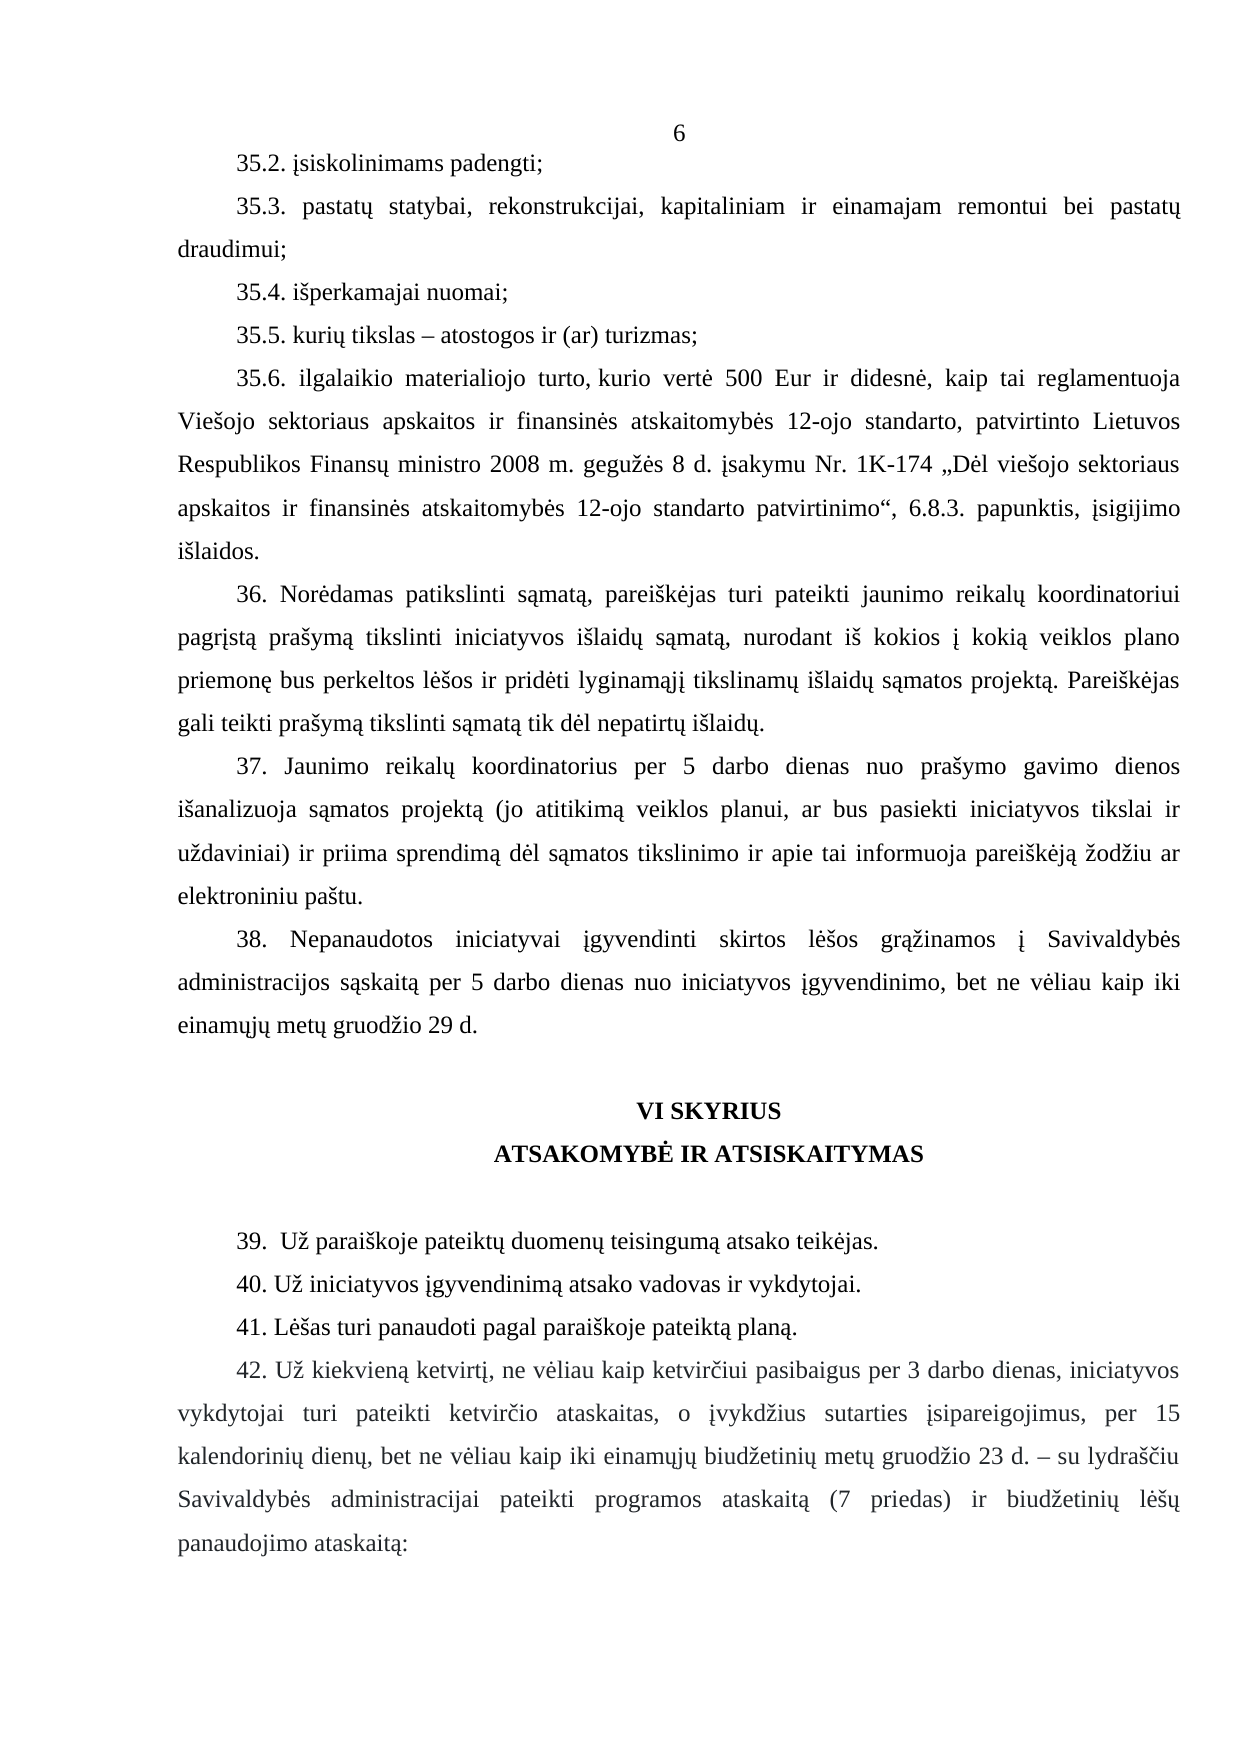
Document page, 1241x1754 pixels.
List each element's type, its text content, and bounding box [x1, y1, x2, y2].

text 35.2. įsiskolinimams padengti; [177, 148, 1181, 176]
text 35.4. išperkamajai nuomai; [177, 277, 1181, 306]
text 39. Už paraiškoje pateiktų duomenų teisingumą atsako teikėjas. [177, 1226, 1181, 1254]
text 37. Jaunimo reikalų koordinatorius per 5 darbo dienas nuo prašymo gavimo dienos išanalizuoja sąmatos projektą (jo atitikimą veiklos planui, ar bus pasiekti iniciatyvos tikslai ir uždaviniai) ir priima sprendimą dėl sąmatos tikslinimo ir apie tai informuoja pareiškėją žodžiu ar elektroniniu paštu. [177, 751, 1181, 909]
text 38. Nepanaudotos iniciatyvai įgyvendinti skirtos lėšos grąžinamos į Savivaldybės administracijos sąskaitą per 5 darbo dienas nuo iniciatyvos įgyvendinimo, bet ne vėliau kaip iki einamųjų metų gruodžio 29 d. [177, 924, 1181, 1039]
text ATSAKOMYBĖ IR ATSISKAITYMAS [177, 1139, 1181, 1168]
text 40. Už iniciatyvos įgyvendinimą atsako vadovas ir vykdytojai. [177, 1269, 1181, 1298]
text 41. Lėšas turi panaudoti pagal paraiškoje pateiktą planą. [177, 1312, 1181, 1341]
text 35.5. kurių tikslas – atostogos ir (ar) turizmas; [177, 320, 1181, 349]
text 36. Norėdamas patikslinti sąmatą, pareiškėjas turi pateikti jaunimo reikalų koordinatoriui pagrįstą prašymą tikslinti iniciatyvos išlaidų sąmatą, nurodant iš kokios į kokią veiklos plano priemonę bus perkeltos lėšos ir pridėti lyginamąjį tikslinamų išlaidų sąmatos projektą. Pareiškėjas gali teikti prašymą tikslinti sąmatą tik dėl nepatirtų išlaidų. [177, 579, 1181, 737]
text 35.3. pastatų statybai, rekonstrukcijai, kapitaliniam ir einamajam remontui bei pastatų draudimui; [177, 191, 1181, 263]
text 42. Už kiekvieną ketvirtį, ne vėliau kaip ketvirčiui pasibaigus per 3 darbo dienas, iniciatyvos vykdytojai turi pateikti ketvirčio ataskaitas, o įvykdžius sutarties įsipareigojimus, per 15 kalendorinių dienų, bet ne vėliau kaip iki einamųjų biudžetinių metų gruodžio 23 d. – su lydraščiu Savivaldybės administracijai pateikti programos ataskaitą (7 priedas) ir biudžetinių lėšų panaudojimo ataskaitą: [177, 1355, 1181, 1556]
text 35.6. ilgalaikio materialiojo turto, kurio vertė 500 Eur ir didesnė, kaip tai reglamentuoja Viešojo sektoriaus apskaitos ir finansinės atskaitomybės 12-ojo standarto, patvirtinto Lietuvos Respublikos Finansų ministro 2008 m. gegužės 8 d. įsakymu Nr. 1K-174 „Dėl viešojo sektoriaus apskaitos ir finansinės atskaitomybės 12-ojo standarto patvirtinimo“, 6.8.3. papunktis, įsigijimo išlaidos. [177, 363, 1181, 564]
text VI SKYRIUS [177, 1096, 1181, 1125]
